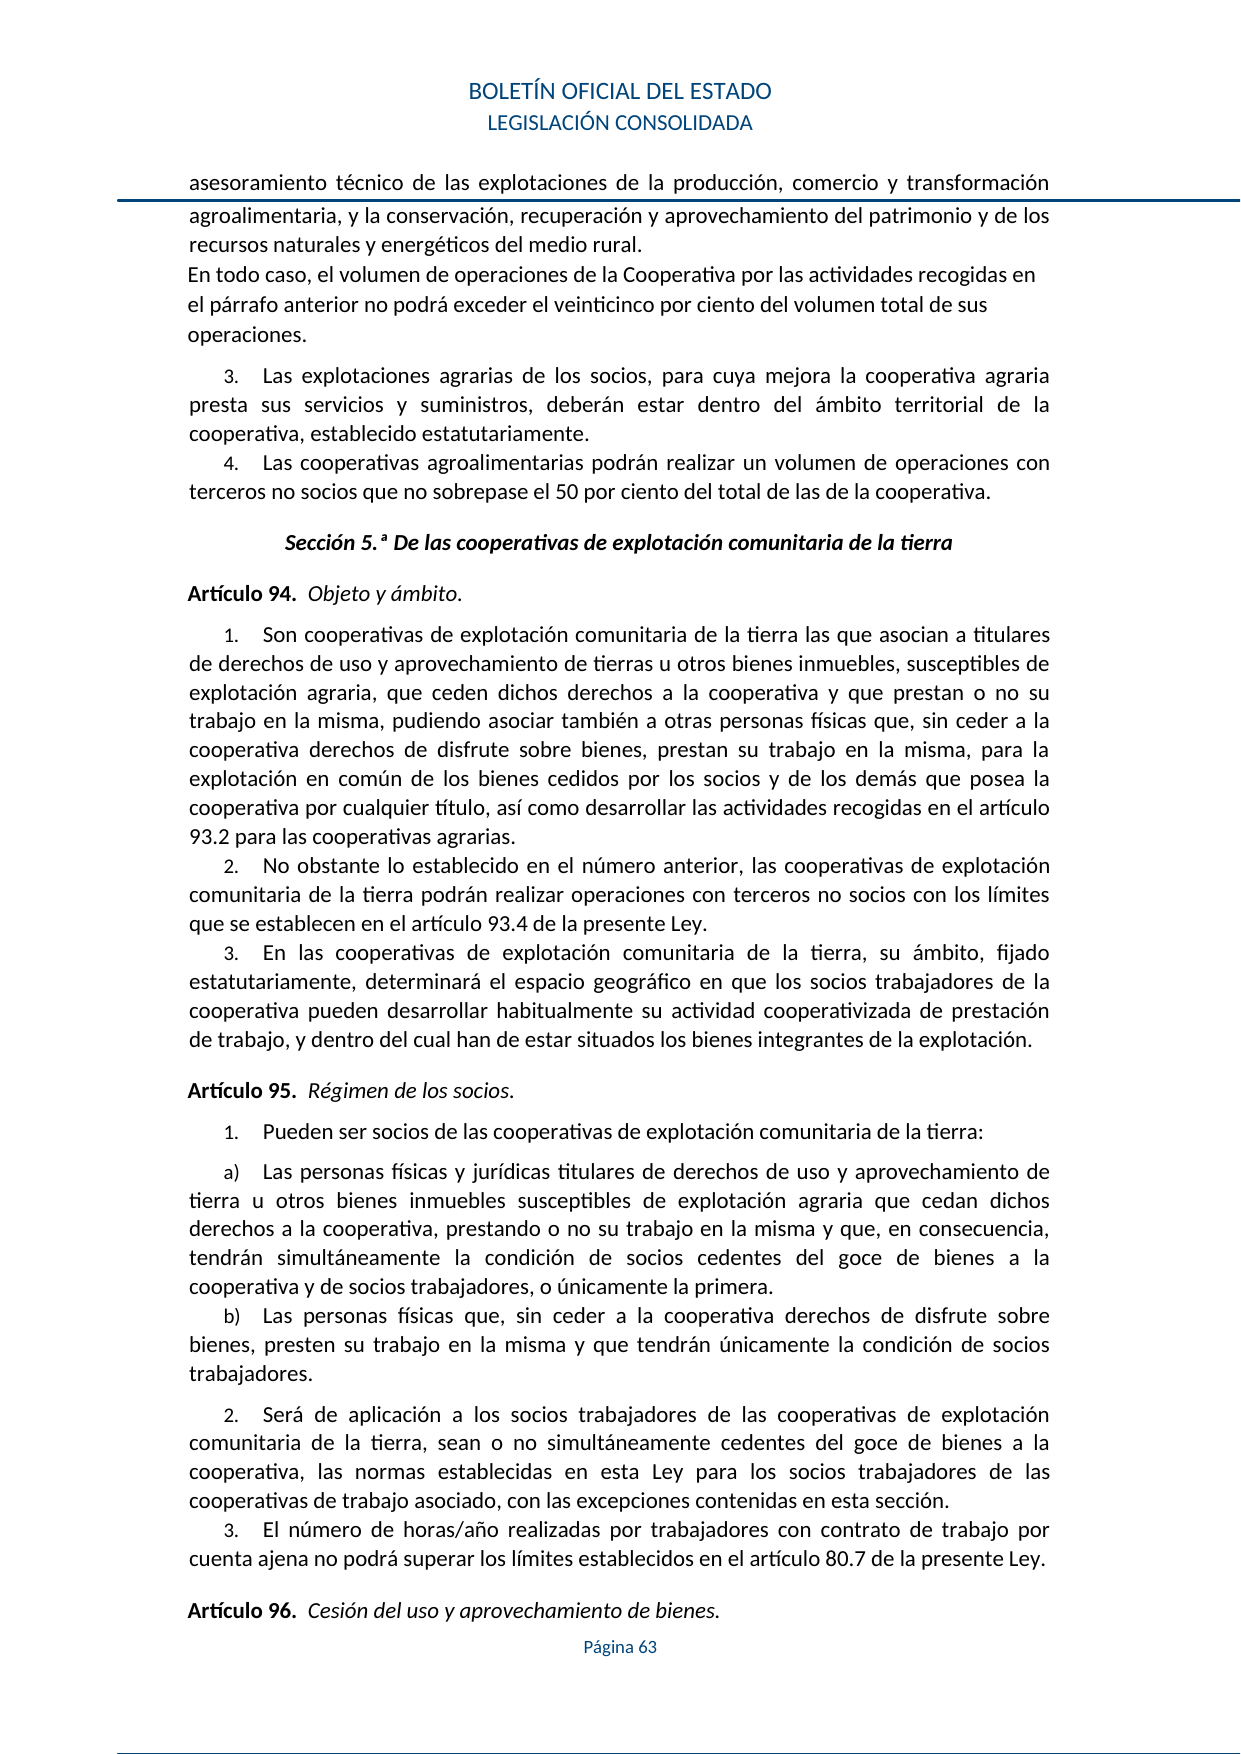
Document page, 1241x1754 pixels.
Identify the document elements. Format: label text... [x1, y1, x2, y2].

list Las personas físicas que, sin ceder a la cooperativa derechos de disfrute sobre bienes, presten su trabajo en la misma y que tendrán únicamente la condición de socios trabajadores. [189, 1302, 1051, 1387]
text Artículo 95. Régimen de los socios. [187, 1076, 1051, 1104]
list El número de horas/año realizadas por trabajadores con contrato de trabajo por cuenta ajena no podrá superar los límites establecidos en el artículo 80.7 de la presente Ley. [189, 1516, 1051, 1572]
list Las explotaciones agrarias de los socios, para cuya mejora la cooperativa agraria presta sus servicios y suministros, deberán estar dentro del ámbito territorial de la cooperativa, establecido estatutariamente. [189, 361, 1051, 447]
list En las cooperativas de explotación comunitaria de la tierra, su ámbito, fijado estatutariamente, determinará el espacio geográfico en que los socios trabajadores de la cooperativa pueden desarrollar habitualmente su actividad cooperativizada de prestación de trabajo, y dentro del cual han de estar situados los bienes integrantes de la explotación. [189, 938, 1051, 1053]
list asesoramiento técnico de las explotaciones de la producción, comercio y transformación [189, 168, 1051, 199]
list Las cooperativas agroalimentarias podrán realizar un volumen de operaciones con terceros no socios que no sobrepase el 50 por ciento del total de las de la cooperativa. [189, 448, 1051, 505]
list Las personas físicas y jurídicas titulares de derechos de uso y aprovechamiento de tierra u otros bienes inmuebles susceptibles de explotación agraria que cedan dichos derechos a la cooperativa, prestando o no su trabajo en la misma y que, en consecuencia, tendrán simultáneamente la condición de socios cedentes del goce de bienes a la cooperativa y de socios trabajadores, o únicamente la primera. [189, 1157, 1051, 1300]
list Será de aplicación a los socios trabajadores de las cooperativas de explotación comunitaria de la tierra, sean o no simultáneamente cedentes del goce de bienes a la cooperativa, las normas establecidas en esta Ley para los socios trabajadores de las cooperativas de trabajo asociado, con las excepciones contenidas en esta sección. [189, 1400, 1051, 1514]
text Artículo 94. Objeto y ámbito. [187, 579, 1051, 607]
text En todo caso, el volumen de operaciones de la Cooperativa por las actividades recogidas en el párrafo anterior no podrá exceder el veinticinco por ciento del volumen total de sus operaciones. [187, 260, 1051, 348]
list agroalimentaria, y la conservación, recuperación y aprovechamiento del patrimonio y de los recursos naturales y energéticos del medio rural. [189, 202, 1051, 258]
text Sección 5.ª De las cooperativas de explotación comunitaria de la tierra [189, 528, 1051, 556]
list No obstante lo establecido en el número anterior, las cooperativas de explotación comunitaria de la tierra podrán realizar operaciones con terceros no socios con los límites que se establecen en el artículo 93.4 de la presente Ley. [189, 851, 1051, 937]
list Son cooperativas de explotación comunitaria de la tierra las que asocian a titulares de derechos de uso y aprovechamiento de tierras u otros bienes inmuebles, susceptibles de explotación agraria, que ceden dichos derechos a la cooperativa y que prestan o no su trabajo en la misma, pudiendo asociar también a otras personas físicas que, sin ceder a la cooperativa derechos de disfrute sobre bienes, prestan su trabajo en la misma, para la explotación en común de los bienes cedidos por los socios y de los demás que posea la cooperativa por cualquier título, así como desarrollar las actividades recogidas en el artículo 93.2 para las cooperativas agrarias. [189, 620, 1051, 850]
text Artículo 96. Cesión del uso y aprovechamiento de bienes. [187, 1596, 1051, 1624]
list Pueden ser socios de las cooperativas de explotación comunitaria de la tierra: [189, 1117, 1051, 1145]
